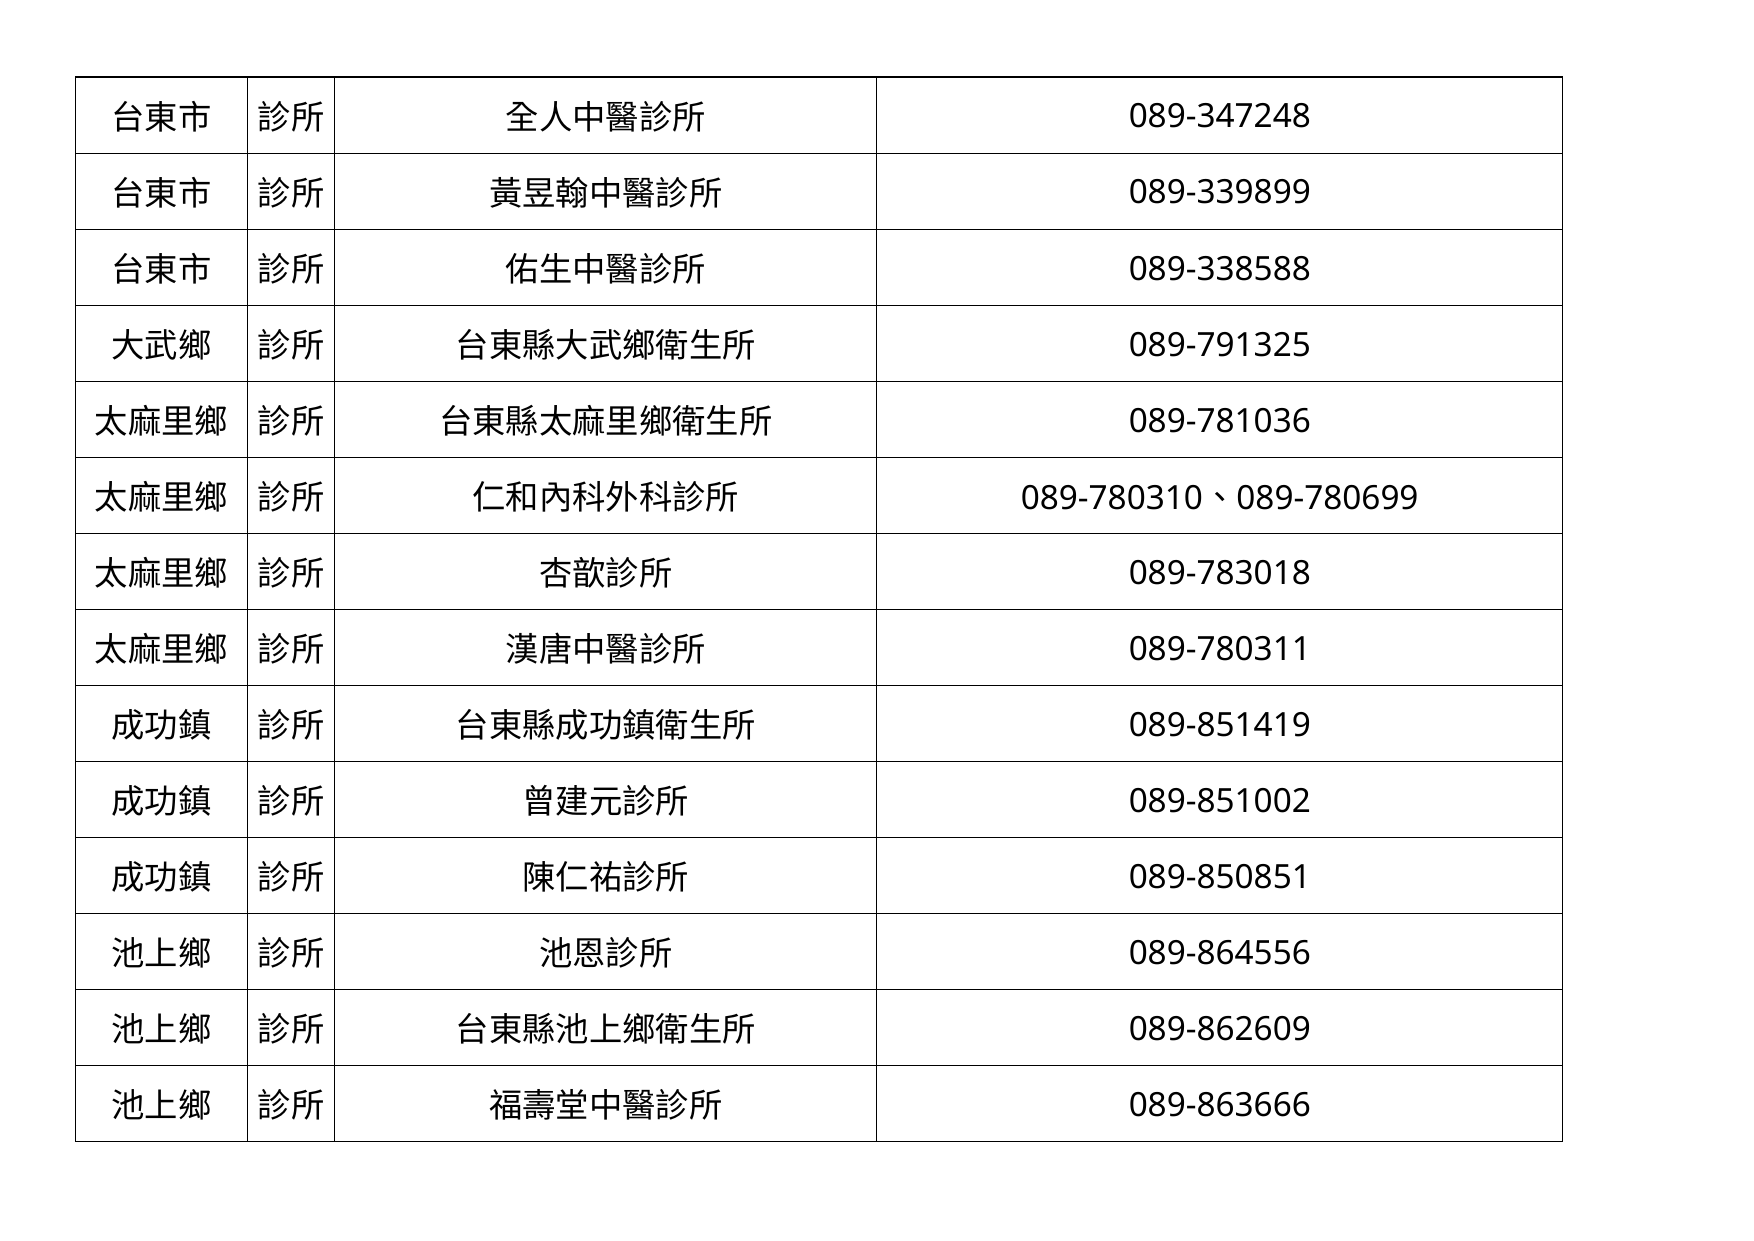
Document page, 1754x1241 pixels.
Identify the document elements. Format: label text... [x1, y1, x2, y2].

table_cell 台東市 [76, 154, 247, 228]
table_cell 診所 [248, 762, 334, 837]
table_cell 089-780311 [877, 610, 1562, 685]
table_cell 診所 [248, 686, 334, 761]
table_cell 診所 [248, 154, 334, 228]
table_cell 089-783018 [877, 534, 1562, 609]
table_cell 太麻里鄉 [76, 534, 247, 609]
table_cell 台東縣池上鄉衛生所 [335, 990, 876, 1065]
table_cell 診所 [248, 382, 334, 457]
table_cell 診所 [248, 306, 334, 381]
table_cell 089-850851 [877, 838, 1562, 913]
table_cell 089-864556 [877, 914, 1562, 989]
table_cell 全人中醫診所 [335, 78, 876, 152]
table_cell 黃昱翰中醫診所 [335, 154, 876, 228]
table_cell 太麻里鄉 [76, 610, 247, 685]
table_cell 漢唐中醫診所 [335, 610, 876, 685]
table_cell 089-863666 [877, 1066, 1562, 1141]
table_cell 佑生中醫診所 [335, 230, 876, 304]
table_cell 089-347248 [877, 78, 1562, 152]
table_cell 大武鄉 [76, 306, 247, 381]
table_cell 089-851002 [877, 762, 1562, 837]
table_cell 台東縣大武鄉衛生所 [335, 306, 876, 381]
table_cell 曾建元診所 [335, 762, 876, 837]
table_cell 池上鄉 [76, 914, 247, 989]
table_cell 診所 [248, 990, 334, 1065]
table_cell 台東縣太麻里鄉衛生所 [335, 382, 876, 457]
table_cell 診所 [248, 1066, 334, 1141]
table_cell 089-851419 [877, 686, 1562, 761]
table_cell 仁和內科外科診所 [335, 458, 876, 533]
table_cell 089-338588 [877, 230, 1562, 304]
table_cell 陳仁祐診所 [335, 838, 876, 913]
table_cell 診所 [248, 838, 334, 913]
table_cell 089-862609 [877, 990, 1562, 1065]
table_cell 089-791325 [877, 306, 1562, 381]
table_cell 台東縣成功鎮衛生所 [335, 686, 876, 761]
table_cell 診所 [248, 534, 334, 609]
table_cell 診所 [248, 230, 334, 304]
table_cell 杏歆診所 [335, 534, 876, 609]
table_cell 成功鎮 [76, 838, 247, 913]
table_cell 福壽堂中醫診所 [335, 1066, 876, 1141]
table_cell 成功鎮 [76, 762, 247, 837]
table_cell 池恩診所 [335, 914, 876, 989]
table_cell 089-339899 [877, 154, 1562, 228]
table_cell 池上鄉 [76, 1066, 247, 1141]
table_cell 診所 [248, 610, 334, 685]
table_cell 診所 [248, 458, 334, 533]
table_cell 太麻里鄉 [76, 458, 247, 533]
table_cell 池上鄉 [76, 990, 247, 1065]
table_cell 089-781036 [877, 382, 1562, 457]
table_cell 診所 [248, 914, 334, 989]
table_cell 成功鎮 [76, 686, 247, 761]
table_cell 台東市 [76, 78, 247, 152]
table_cell 診所 [248, 78, 334, 152]
table_cell 台東市 [76, 230, 247, 304]
table_cell 太麻里鄉 [76, 382, 247, 457]
table_cell 089-780310、089-780699 [877, 458, 1562, 533]
